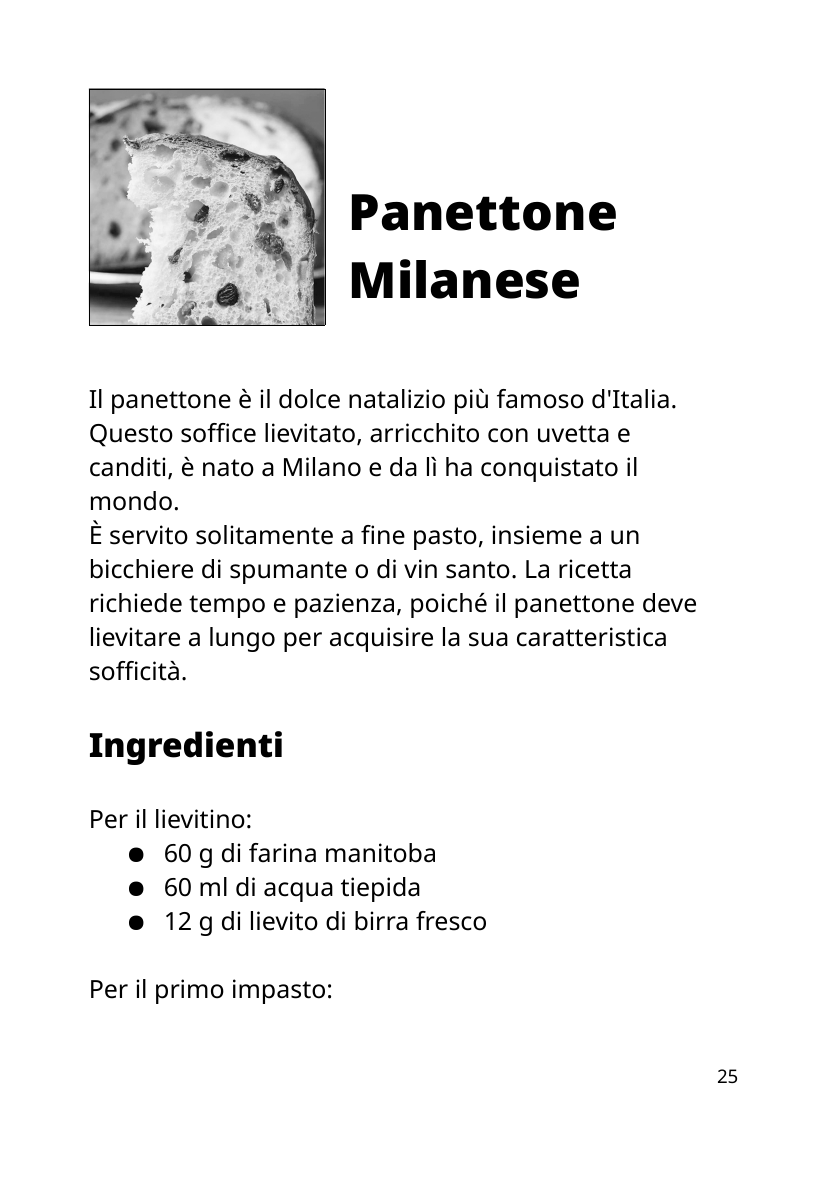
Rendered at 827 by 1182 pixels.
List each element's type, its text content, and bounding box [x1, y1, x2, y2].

list 60 g di farina manitoba [126, 836, 738, 870]
text Panettone Milanese [326, 177, 738, 313]
picture [90, 90, 325, 325]
text Per il primo impasto: [88, 972, 709, 1006]
text Ingredienti [88, 722, 709, 767]
list 12 g di lievito di birra fresco [126, 904, 738, 938]
text Il panettone è il dolce natalizio più famoso d'Italia. Questo soffice lievitato, arricchito con uvetta e canditi, è nato a Milano e da lì ha conquistato il mondo. [88, 381, 709, 518]
text È servito solitamente a fine pasto, insieme a un bicchiere di spumante o di vin santo. La ricetta richiede tempo e pazienza, poiché il panettone deve lievitare a lungo per acquisire la sua caratteristica sofficità. [88, 518, 709, 688]
text Per il lievitino: [88, 802, 709, 836]
list 60 ml di acqua tiepida [126, 870, 738, 904]
